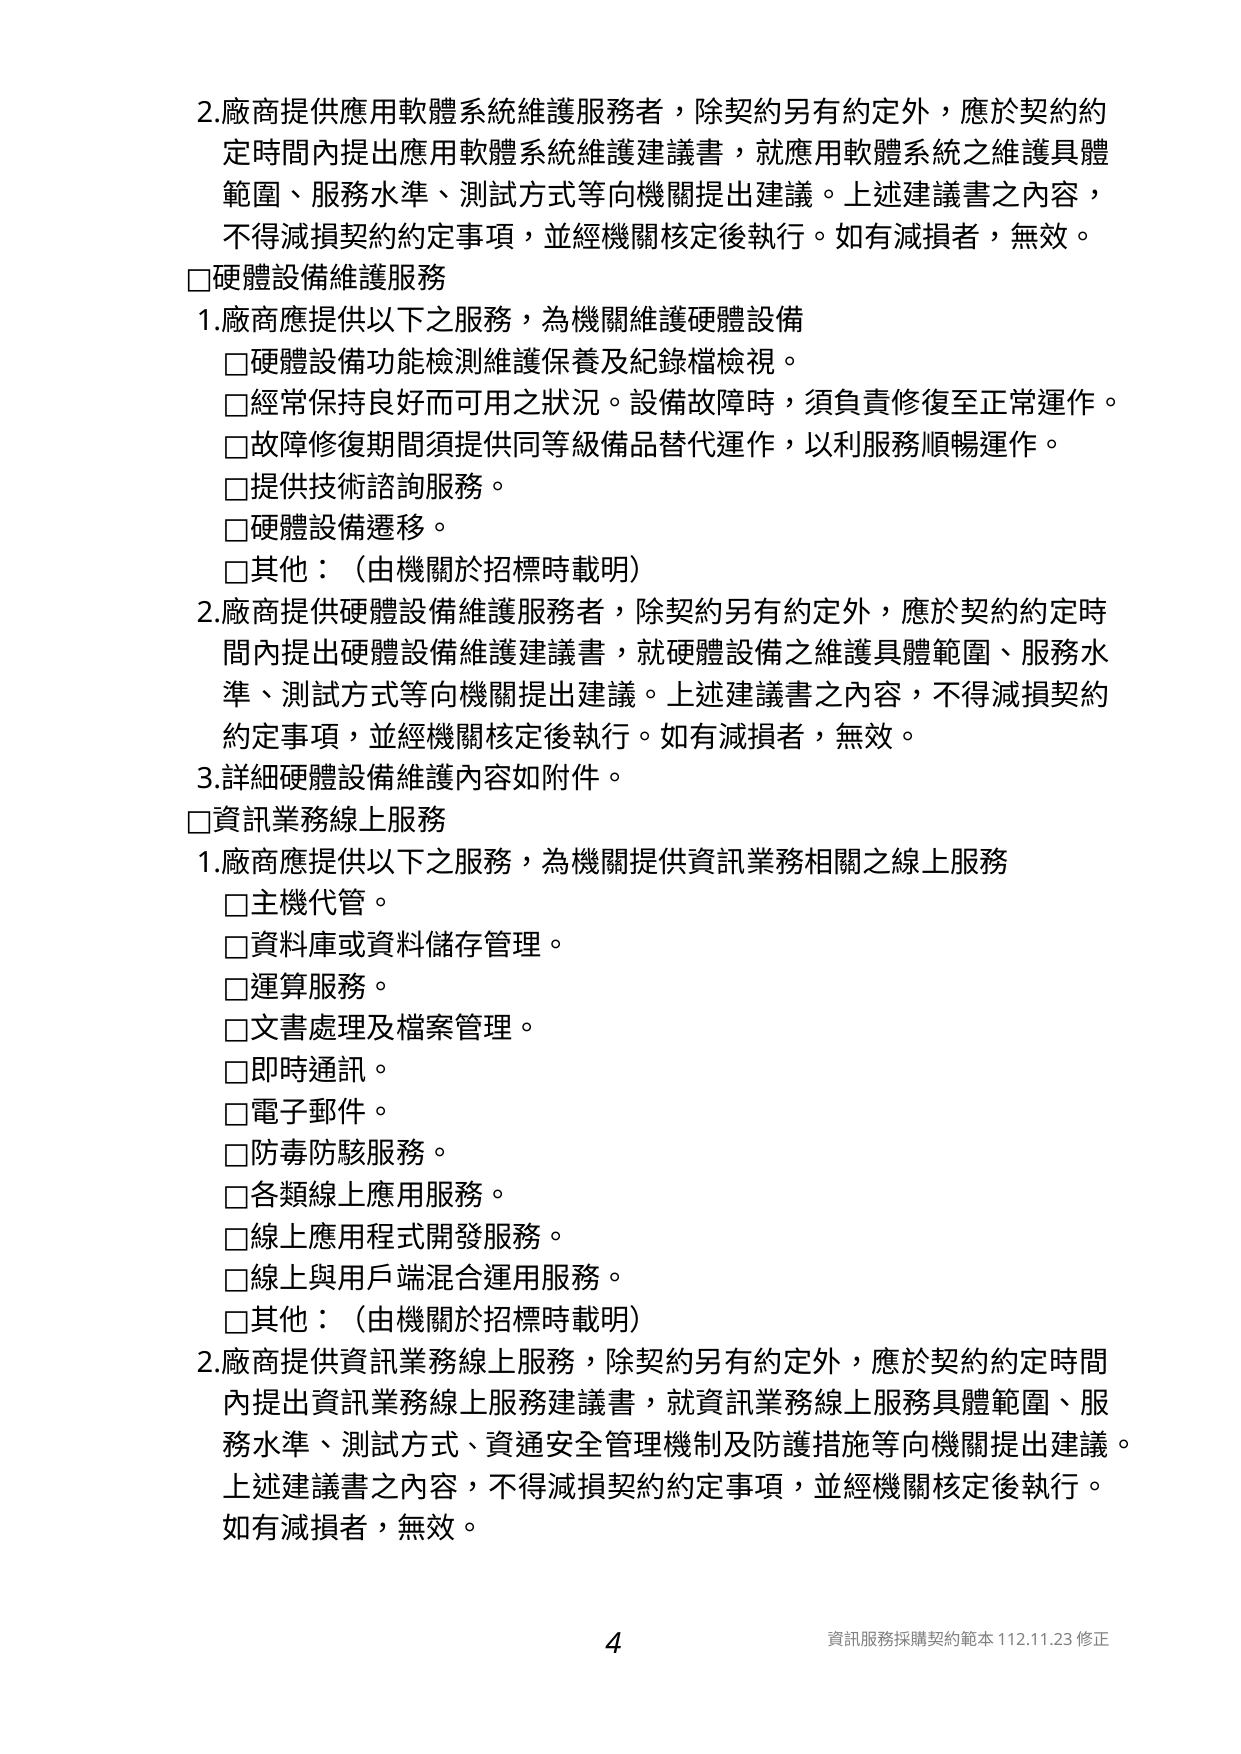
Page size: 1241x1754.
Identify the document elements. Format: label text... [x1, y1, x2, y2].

text □資訊業務線上服務 [185, 797, 1109, 839]
text □各類線上應用服務。 [222, 1172, 1109, 1214]
text □電子郵件。 [222, 1089, 1109, 1130]
text □其他：（由機關於招標時載明） [222, 547, 1109, 589]
text □防毒防駭服務。 [222, 1130, 1109, 1172]
text □經常保持良好而可用之狀況。設備故障時，須負責修復至正常運作。 [222, 380, 1109, 422]
text □提供技術諮詢服務。 [222, 464, 1109, 505]
text □硬體設備維護服務 [185, 255, 1109, 297]
text □文書處理及檔案管理。 [222, 1005, 1109, 1047]
text 1.廠商應提供以下之服務，為機關維護硬體設備 [196, 297, 1109, 339]
text □運算服務。 [222, 964, 1109, 1005]
text 2.廠商提供資訊業務線上服務，除契約另有約定外，應於契約約定時間內提出資訊業務線上服務建議書，就資訊業務線上服務具體範圍、服務水準、測試方式、資通安全管理機制及防護措施等向機關提出建議。上述建議書之內容，不得減損契約約定事項，並經機關核定後執行。如有減損者，無效。 [196, 1339, 1109, 1547]
text □其他：（由機關於招標時載明） [222, 1297, 1109, 1339]
text 1.廠商應提供以下之服務，為機關提供資訊業務相關之線上服務 [196, 839, 1109, 880]
text 2.廠商提供硬體設備維護服務者，除契約另有約定外，應於契約約定時間內提出硬體設備維護建議書，就硬體設備之維護具體範圍、服務水準、測試方式等向機關提出建議。上述建議書之內容，不得減損契約約定事項，並經機關核定後執行。如有減損者，無效。 [196, 589, 1109, 755]
text □線上應用程式開發服務。 [222, 1214, 1109, 1255]
text □線上與用戶端混合運用服務。 [222, 1255, 1109, 1297]
text □故障修復期間須提供同等級備品替代運作，以利服務順暢運作。 [222, 422, 1109, 464]
text 3.詳細硬體設備維護內容如附件。 [196, 755, 1109, 797]
text □即時通訊。 [222, 1047, 1109, 1089]
text □資料庫或資料儲存管理。 [222, 922, 1109, 964]
text □硬體設備功能檢測維護保養及紀錄檔檢視。 [222, 339, 1109, 380]
text 2.廠商提供應用軟體系統維護服務者，除契約另有約定外，應於契約約定時間內提出應用軟體系統維護建議書，就應用軟體系統之維護具體範圍、服務水準、測試方式等向機關提出建議。上述建議書之內容，不得減損契約約定事項，並經機關核定後執行。如有減損者，無效。 [196, 89, 1109, 255]
text □主機代管。 [222, 880, 1109, 922]
text □硬體設備遷移。 [222, 505, 1109, 547]
